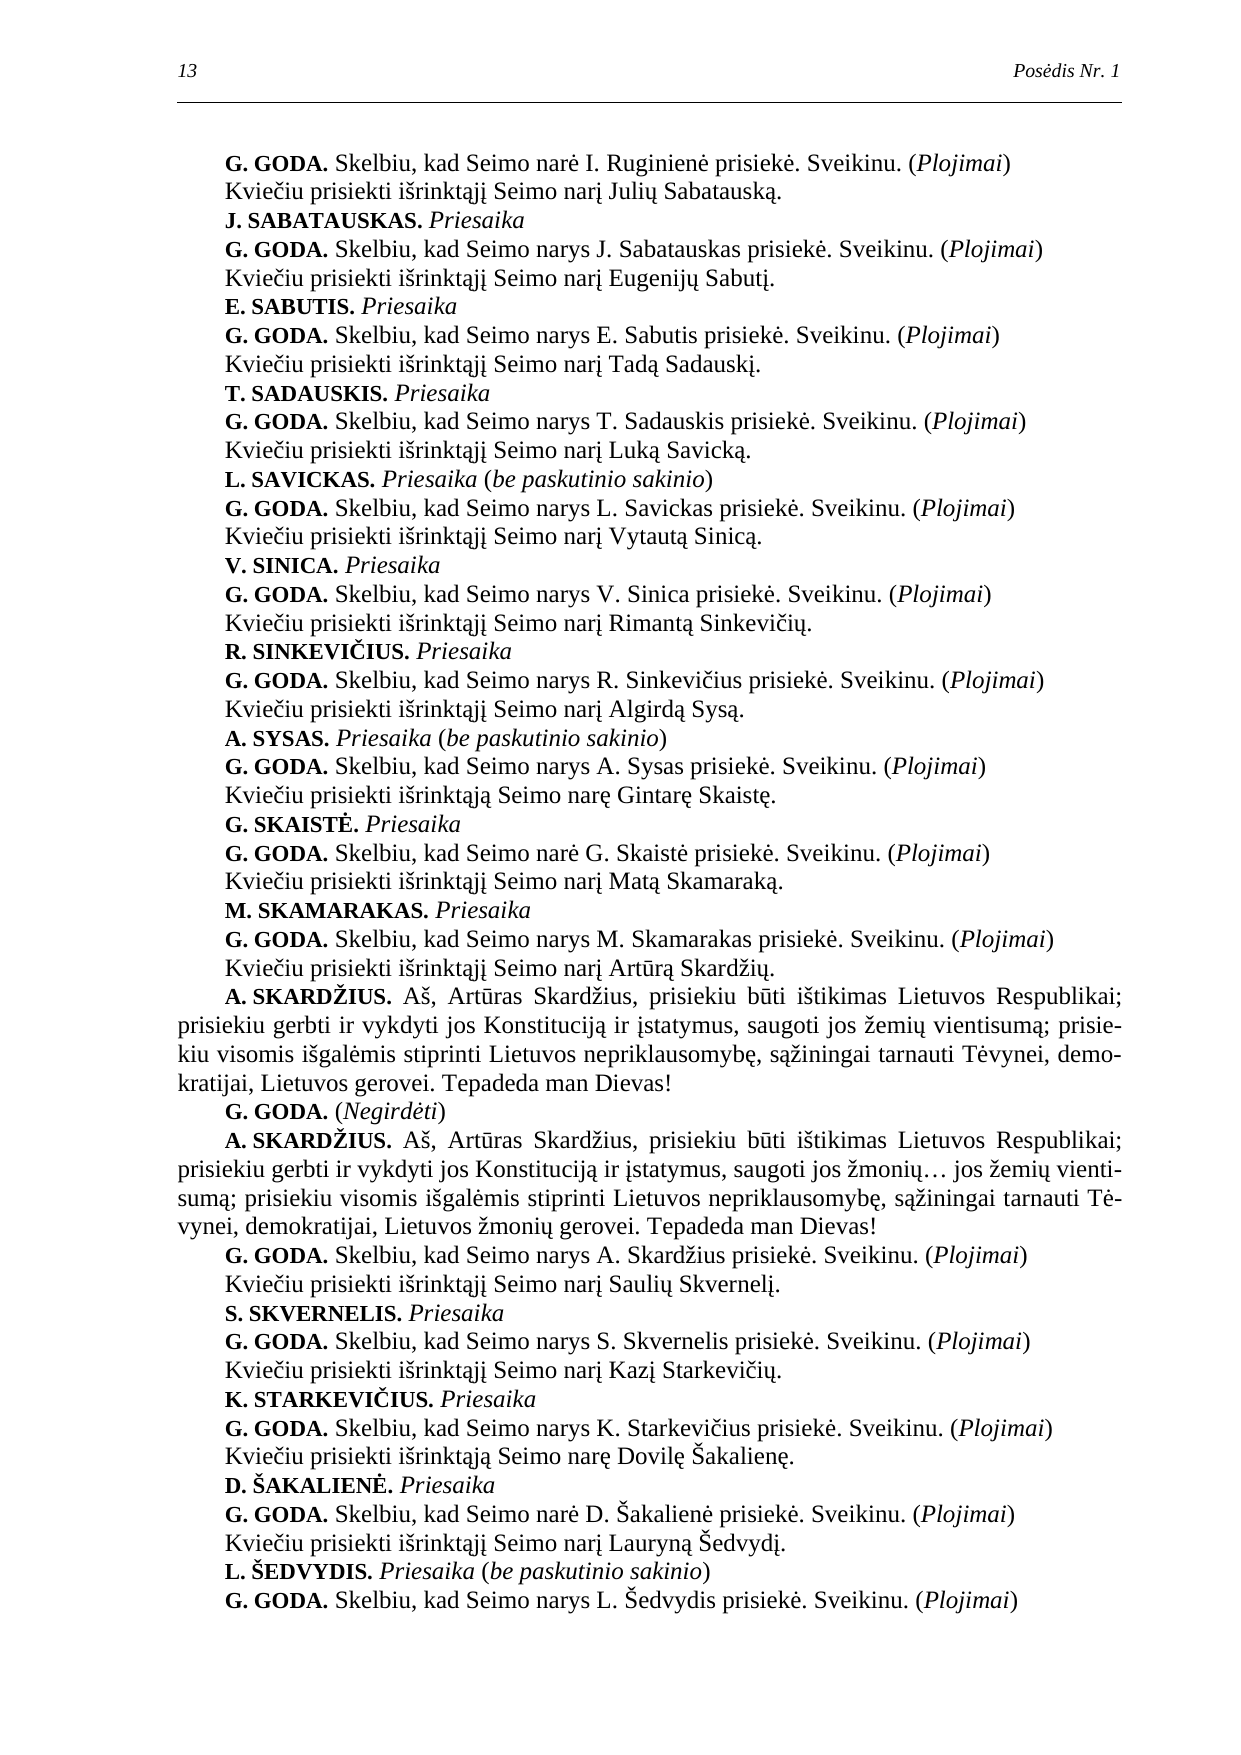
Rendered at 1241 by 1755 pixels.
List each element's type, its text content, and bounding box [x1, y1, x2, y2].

text L. SAVICKAS. Prie­sai­ka (be pas­ku­ti­nio sa­ki­nio) [177, 464, 1122, 493]
text Kvie­čiu pri­siek­ti iš­rink­tą­jį Sei­mo na­rį Lau­ry­ną Šed­vy­dį. [177, 1528, 1122, 1556]
text E. SABUTIS. Prie­sai­ka [177, 291, 1122, 320]
text Kvie­čiu pri­siek­ti iš­rink­tą­jį Sei­mo na­rį Ka­zį Star­ke­vi­čių. [177, 1355, 1122, 1384]
text G. GODA. Skel­biu, kad Sei­mo na­rys V. Si­ni­ca pri­sie­kė. Svei­ki­nu. (Plo­ji­mai) [177, 579, 1122, 608]
text Kvie­čiu pri­siek­ti iš­rink­tą­jį Sei­mo na­rį Ri­man­tą Sin­ke­vi­čių. [177, 608, 1122, 636]
text Kvie­čiu pri­siek­ti iš­rink­tą­jį Sei­mo na­rį Eu­ge­ni­jų Sa­bu­tį. [177, 263, 1122, 291]
text G. SKAISTĖ. Prie­sai­ka [177, 809, 1122, 838]
text J. SABATAUSKAS. Prie­sai­ka [177, 205, 1122, 234]
text L. ŠEDVYDIS. Prie­sai­ka (be pas­ku­ti­nio sa­ki­nio) [177, 1556, 1122, 1585]
text V. SINICA. Prie­sai­ka [177, 550, 1122, 579]
text Kvie­čiu pri­siek­ti iš­rink­tą­jį Sei­mo na­rį Lu­ką Sa­vic­ką. [177, 435, 1122, 464]
text Kvie­čiu pri­siek­ti iš­rink­tą­jį Sei­mo na­rį Ar­tū­rą Skar­džių. [177, 953, 1122, 981]
text Kvie­čiu pri­siek­ti iš­rink­tą­ją Sei­mo na­rę Do­vi­lę Ša­ka­lie­nę. [177, 1441, 1122, 1470]
text G. GODA. Skel­biu, kad Sei­mo na­rys S. Skver­ne­lis pri­sie­kė. Svei­ki­nu. (Plo­ji­mai) [177, 1326, 1122, 1355]
text G. GODA. Skel­biu, kad Sei­mo na­rys R. Sin­ke­vi­čius pri­sie­kė. Svei­ki­nu. (Plo­ji­mai) [177, 665, 1122, 694]
text G. GODA. Skel­biu, kad Sei­mo na­rys L. Šed­vy­dis pri­sie­kė. Svei­ki­nu. (Plo­ji­mai) [177, 1585, 1122, 1614]
text A. SYSAS. Prie­sai­ka (be pas­ku­ti­nio sa­ki­nio) [177, 723, 1122, 751]
text Kvie­čiu pri­siek­ti iš­rink­tą­ją Sei­mo na­rę Gin­ta­rę Skais­tę. [177, 780, 1122, 809]
text G. GODA. Skel­biu, kad Sei­mo na­rė D. Ša­ka­lie­nė pri­sie­kė. Svei­ki­nu. (Plo­ji­mai) [177, 1499, 1122, 1528]
text D. ŠAKALIENĖ. Prie­sai­ka [177, 1470, 1122, 1499]
text Kvie­čiu pri­siek­ti iš­rink­tą­jį Sei­mo na­rį Ju­lių Sa­ba­taus­ką. [177, 176, 1122, 205]
text S. SKVERNELIS. Prie­sai­ka [177, 1298, 1122, 1326]
text G. GODA. Skel­biu, kad Sei­mo na­rė G. Skais­tė pri­sie­kė. Svei­ki­nu. (Plo­ji­mai) [177, 838, 1122, 866]
text K. STARKEVIČIUS. Prie­sai­ka [177, 1384, 1122, 1413]
text G. GODA. Skel­biu, kad Sei­mo na­rys J. Sa­ba­taus­kas pri­sie­kė. Svei­ki­nu. (Plo­ji­mai) [177, 234, 1122, 263]
text G. GODA. Skel­biu, kad Sei­mo na­rys A. Skar­džius pri­sie­kė. Svei­ki­nu. (Plo­ji­mai) [177, 1240, 1122, 1269]
text Kvie­čiu pri­siek­ti iš­rink­tą­jį Sei­mo na­rį Al­gir­dą Sy­są. [177, 694, 1122, 723]
text Kvie­čiu pri­siek­ti iš­rink­tą­jį Sei­mo na­rį Ta­dą Sa­daus­kį. [177, 349, 1122, 378]
text G. GODA. Skel­biu, kad Sei­mo na­rė I. Ru­gi­nie­nė pri­sie­kė. Svei­ki­nu. (Plo­ji­mai) [177, 148, 1122, 176]
text M. SKAMARAKAS. Prie­sai­ka [177, 895, 1122, 924]
text Kvie­čiu pri­siek­ti iš­rink­tą­jį Sei­mo na­rį Ma­tą Ska­ma­ra­ką. [177, 866, 1122, 895]
text T. SADAUSKIS. Prie­sai­ka [177, 378, 1122, 406]
text A. SKARDŽIUS. Aš, Ar­tū­ras Skar­džius, pri­sie­kiu bū­ti iš­ti­ki­mas Lie­tu­vos Res­pub­li­kai; pri­sie­kiu gerb­ti ir vyk­dy­ti jos Kon­sti­tu­ci­ją ir įsta­ty­mus, sau­go­ti jos žmo­nių… jos že­mių vien­ti­su­mą; pri­sie­kiu vi­so­mis iš­ga­lė­mis stip­rin­ti Lie­tu­vos ne­pri­klau­so­my­bę, są­ži­nin­gai tar­nau­ti Tė­vy­nei, de­mo­kra­tijai, Lie­tu­vos žmo­nių ge­ro­vei. Te­pa­de­da man Die­vas! [177, 1125, 1122, 1240]
text G. GODA. Skel­biu, kad Sei­mo na­rys K. Star­ke­vi­čius pri­sie­kė. Svei­ki­nu. (Plo­ji­mai) [177, 1413, 1122, 1441]
text G. GODA. Skel­biu, kad Sei­mo na­rys T. Sa­daus­kis pri­sie­kė. Svei­ki­nu. (Plo­ji­mai) [177, 406, 1122, 435]
text G. GODA. Skel­biu, kad Sei­mo na­rys A. Sy­sas pri­sie­kė. Svei­ki­nu. (Plo­ji­mai) [177, 751, 1122, 780]
text Kvie­čiu pri­siek­ti iš­rink­tą­jį Sei­mo na­rį Vy­tau­tą Si­ni­cą. [177, 521, 1122, 550]
text R. SINKEVIČIUS. Prie­sai­ka [177, 636, 1122, 665]
text G. GODA. (Ne­gir­dė­ti) [177, 1096, 1122, 1125]
text G. GODA. Skel­biu, kad Sei­mo na­rys E. Sa­bu­tis pri­sie­kė. Svei­ki­nu. (Plo­ji­mai) [177, 320, 1122, 349]
text G. GODA. Skel­biu, kad Sei­mo na­rys L. Sa­vic­kas pri­sie­kė. Svei­ki­nu. (Plo­ji­mai) [177, 493, 1122, 521]
text Kvie­čiu pri­siek­ti iš­rink­tą­jį Sei­mo na­rį Sau­lių Skver­ne­lį. [177, 1269, 1122, 1298]
text A. SKARDŽIUS. Aš, Ar­tū­ras Skar­džius, pri­sie­kiu bū­ti iš­ti­ki­mas Lie­tu­vos Res­pub­li­kai; pri­sie­kiu gerb­ti ir vyk­dy­ti jos Kon­sti­tu­ci­ją ir įsta­ty­mus, sau­go­ti jos že­mių vien­ti­su­mą; pri­sie­kiu vi­so­mis iš­ga­lė­mis stip­rin­ti Lie­tu­vos ne­pri­klau­so­my­bę, są­ži­nin­gai tar­nau­ti Tė­vy­nei, de­mo­kra­tijai, Lie­tu­vos ge­ro­vei. Te­pa­de­da man Die­vas! [177, 981, 1122, 1096]
text G. GODA. Skel­biu, kad Sei­mo na­rys M. Ska­ma­ra­kas pri­sie­kė. Svei­ki­nu. (Plo­ji­mai) [177, 924, 1122, 953]
